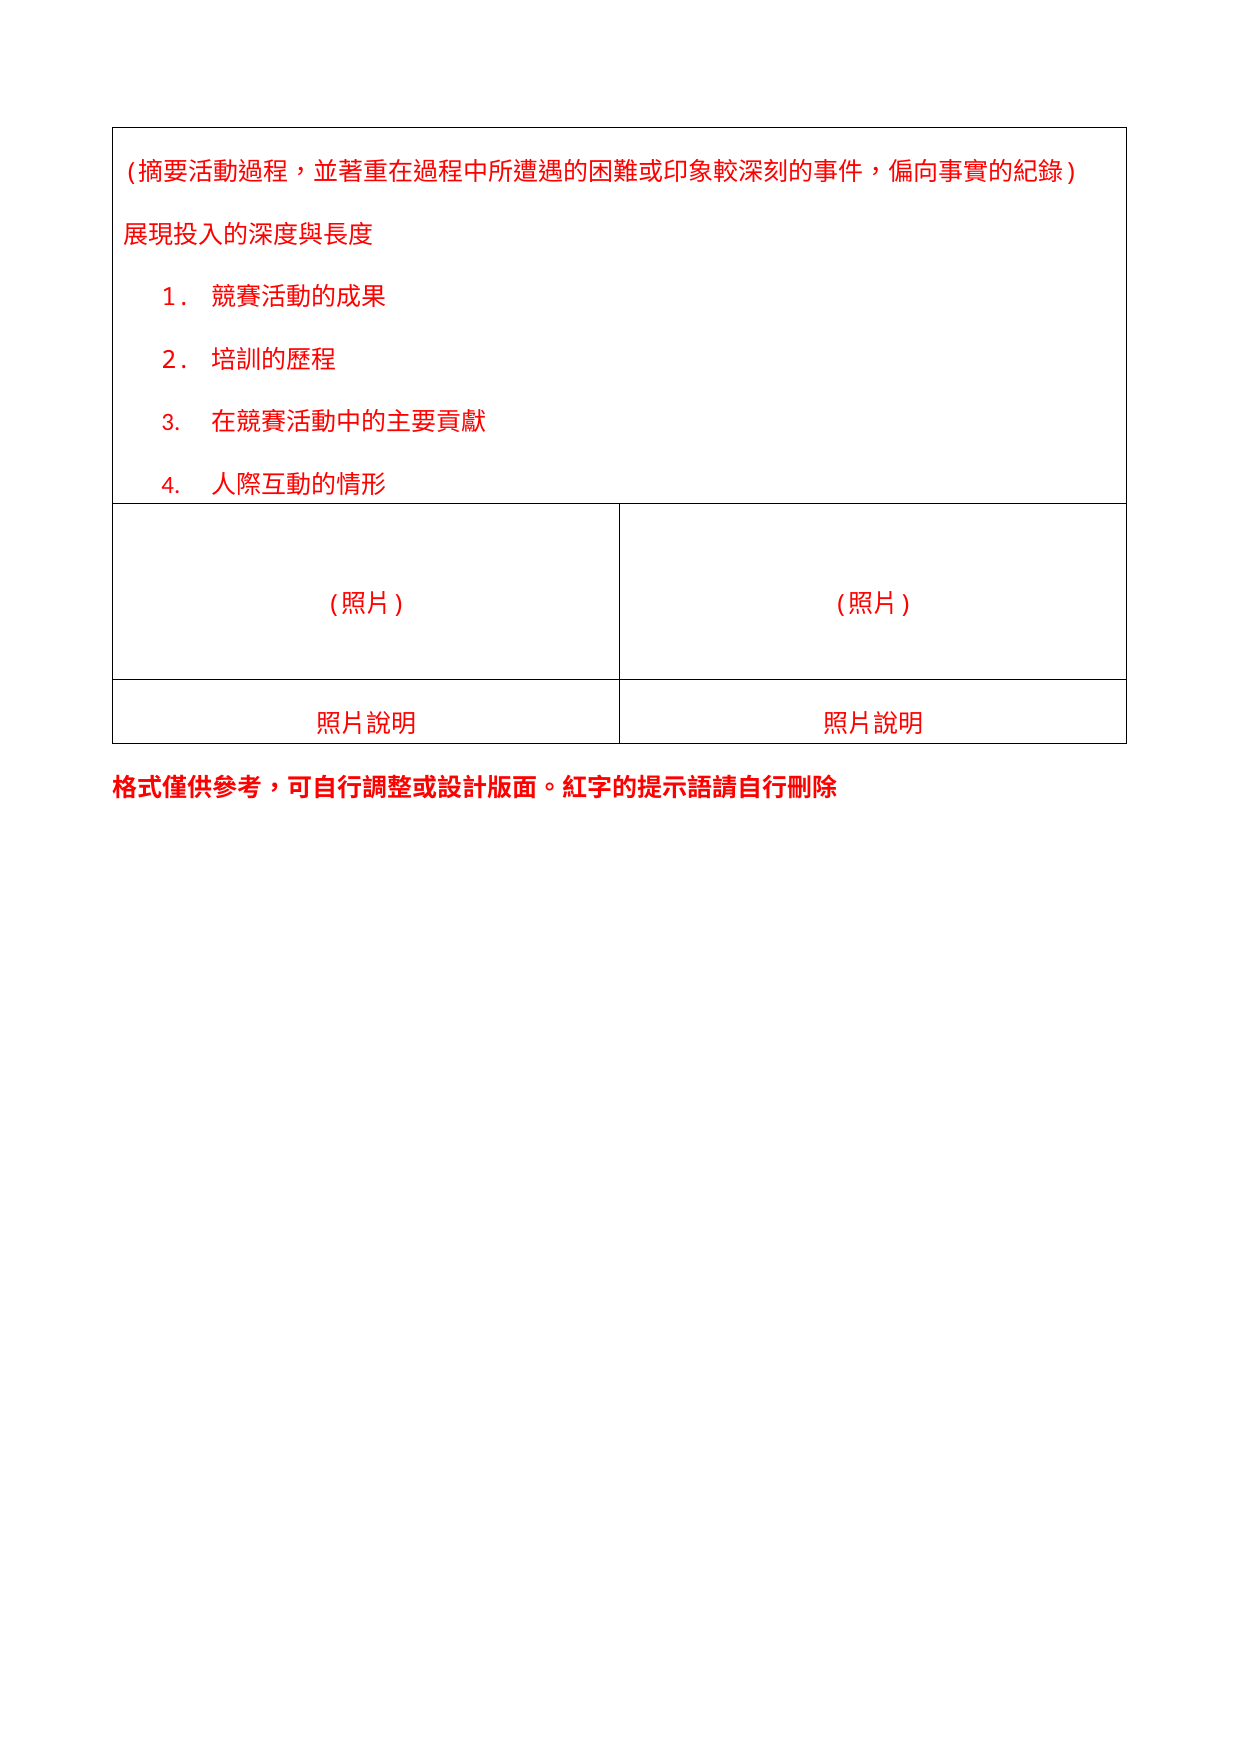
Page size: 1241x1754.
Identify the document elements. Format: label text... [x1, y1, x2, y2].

table_cell (照片) [620, 504, 1126, 679]
table_cell 照片說明 [620, 680, 1126, 743]
table_cell (摘要活動過程，並著重在過程中所遭遇的困難或印象較深刻的事件，偏向事實的紀錄) 展現投入的深度與長度 競賽活動的成果 培訓的歷程 在競賽活動中的主要貢獻 人際互動的情形 [113, 128, 1126, 503]
table_cell 照片說明 [113, 680, 619, 743]
text 格式僅供參考，可自行調整或設計版面。紅字的提示語請自行刪除 [112, 744, 1128, 806]
table_cell (照片) [113, 504, 619, 679]
